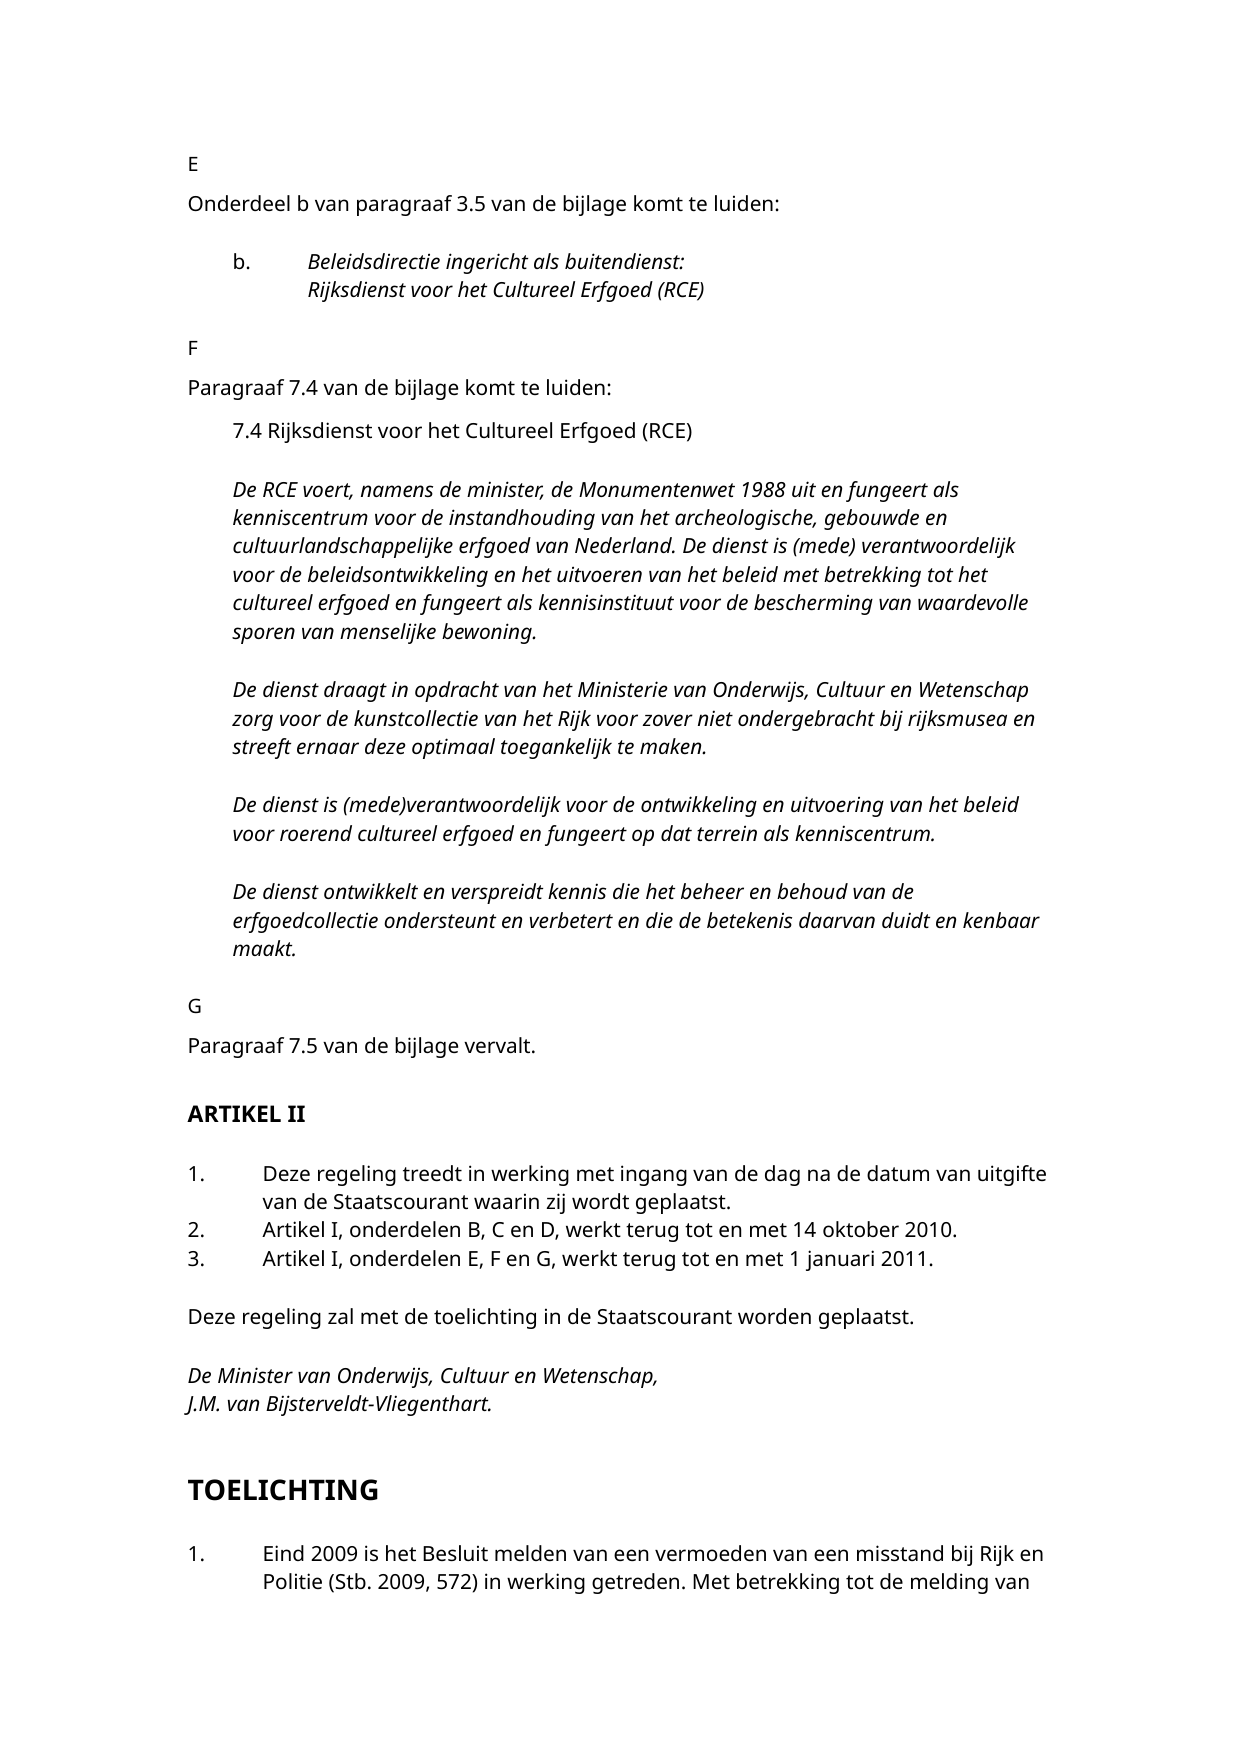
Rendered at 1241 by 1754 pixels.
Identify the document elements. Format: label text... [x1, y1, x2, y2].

text J.M. van Bijsterveldt-Vliegenthart. [187, 1389, 1053, 1418]
text F [187, 334, 1053, 361]
text E [187, 150, 1053, 177]
text De Minister van Onderwijs, Cultuur en Wetenschap, [187, 1361, 1053, 1389]
subtitle ARTIKEL II [187, 1097, 1053, 1129]
text De dienst draagt in opdracht van het Ministerie van Onderwijs, Cultuur en Wetenschap zorg voor de kunstcollectie van het Rijk voor zover niet ondergebracht bij rijksmusea en streeft ernaar deze optimaal toegankelijk te maken. [232, 675, 1053, 761]
text De RCE voert, namens de minister, de Monumentenwet 1988 uit en fungeert als kenniscentrum voor de instandhouding van het archeologische, gebouwde en cultuurlandschappelijke erfgoed van Nederland. De dienst is (mede) verantwoordelijk voor de beleidsontwikkeling en het uitvoeren van het beleid met betrekking tot het cultureel erfgoed en fungeert als kennisinstituut voor de bescherming van waardevolle sporen van menselijke bewoning. [232, 475, 1053, 645]
text Paragraaf 7.5 van de bijlage vervalt. [187, 1032, 1053, 1060]
text De dienst ontwikkelt en verspreidt kennis die het beheer en behoud van de erfgoedcollectie ondersteunt en verbetert en die de betekenis daarvan duidt en kenbaar maakt. [232, 877, 1053, 963]
list Rijksdienst voor het Cultureel Erfgoed (RCE) [232, 276, 1053, 304]
list Deze regeling treedt in werking met ingang van de dag na de datum van uitgifte van de Staatscourant waarin zij wordt geplaatst. [187, 1159, 1053, 1216]
subtitle 7.4 Rijksdienst voor het Cultureel Erfgoed (RCE) [232, 416, 1053, 445]
list Artikel I, onderdelen B, C en D, werkt terug tot en met 14 oktober 2010. [187, 1216, 1053, 1244]
list Eind 2009 is het Besluit melden van een vermoeden van een misstand bij Rijk en Politie (Stb. 2009, 572) in werking getreden. Met betrekking tot de melding van [187, 1539, 1053, 1596]
text G [187, 993, 1053, 1020]
text Onderdeel b van paragraaf 3.5 van de bijlage komt te luiden: [187, 189, 1053, 217]
list Artikel I, onderdelen E, F en G, werkt terug tot en met 1 januari 2011. [187, 1244, 1053, 1272]
text De dienst is (mede)verantwoordelijk voor de ontwikkeling en uitvoering van het beleid voor roerend cultureel erfgoed en fungeert op dat terrein als kenniscentrum. [232, 791, 1053, 847]
text Deze regeling zal met de toelichting in de Staatscourant worden geplaatst. [187, 1302, 1053, 1331]
subtitle TOELICHTING [187, 1470, 1053, 1509]
text Paragraaf 7.4 van de bijlage komt te luiden: [187, 373, 1053, 401]
list Beleidsdirectie ingericht als buitendienst: [232, 247, 1053, 276]
